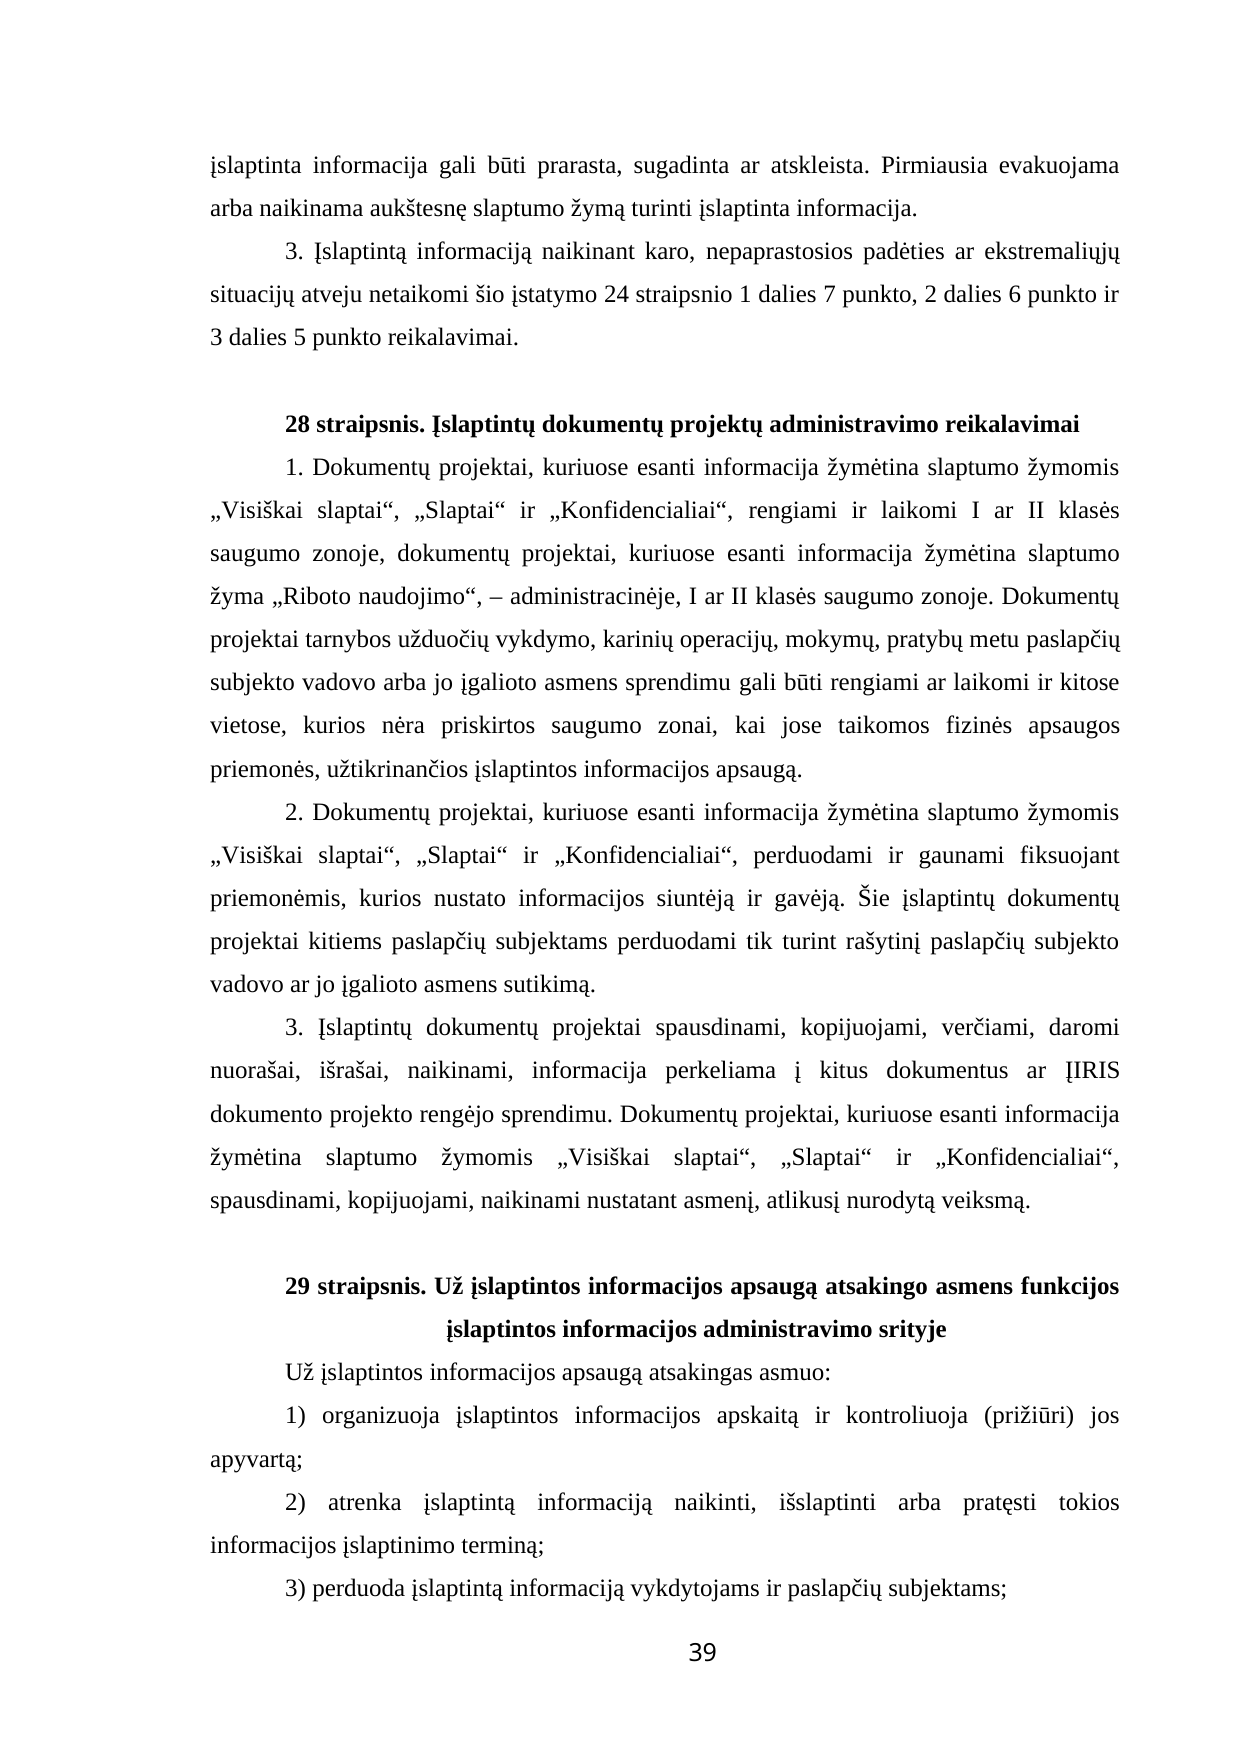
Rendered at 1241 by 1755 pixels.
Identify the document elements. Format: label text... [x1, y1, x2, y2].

text 1) organizuoja įslaptintos informacijos apskaitą ir kontroliuoja (prižiūri) jos apyvartą; [210, 1401, 1120, 1472]
text įslaptinta informacija gali būti prarasta, sugadinta ar atskleista. Pirmiausia evakuojama arba naikinama aukštesnę slaptumo žymą turinti įslaptinta informacija. [210, 150, 1120, 222]
text 3) perduoda įslaptintą informaciją vykdytojams ir paslapčių subjektams; [210, 1573, 1120, 1602]
text 29 straipsnis. Už įslaptintos informacijos apsaugą atsakingo asmens funkcijos įslaptintos informacijos administravimo srityje [285, 1271, 1120, 1343]
text 28 straipsnis. Įslaptintų dokumentų projektų administravimo reikalavimai [210, 409, 1120, 437]
text Už įslaptintos informacijos apsaugą atsakingas asmuo: [210, 1357, 1120, 1386]
text 2. Dokumentų projektai, kuriuose esanti informacija žymėtina slaptumo žymomis „Visiškai slaptai“, „Slaptai“ ir „Konfidencialiai“, perduodami ir gaunami fiksuojant priemonėmis, kurios nustato informacijos siuntėją ir gavėją. Šie įslaptintų dokumentų projektai kitiems paslapčių subjektams perduodami tik turint rašytinį paslapčių subjekto vadovo ar jo įgalioto asmens sutikimą. [210, 797, 1120, 998]
text 3. Įslaptintų dokumentų projektai spausdinami, kopijuojami, verčiami, daromi nuorašai, išrašai, naikinami, informacija perkeliama į kitus dokumentus ar ĮIRIS dokumento projekto rengėjo sprendimu. Dokumentų projektai, kuriuose esanti informacija žymėtina slaptumo žymomis „Visiškai slaptai“, „Slaptai“ ir „Konfidencialiai“, spausdinami, kopijuojami, naikinami nustatant asmenį, atlikusį nurodytą veiksmą. [210, 1012, 1120, 1214]
text 3. Įslaptintą informaciją naikinant karo, nepaprastosios padėties ar ekstremaliųjų situacijų atveju netaikomi šio įstatymo 24 straipsnio 1 dalies 7 punkto, 2 dalies 6 punkto ir 3 dalies 5 punkto reikalavimai. [210, 236, 1120, 351]
text 1. Dokumentų projektai, kuriuose esanti informacija žymėtina slaptumo žymomis „Visiškai slaptai“, „Slaptai“ ir „Konfidencialiai“, rengiami ir laikomi I ar II klasės saugumo zonoje, dokumentų projektai, kuriuose esanti informacija žymėtina slaptumo žyma „Riboto naudojimo“, – administracinėje, I ar II klasės saugumo zonoje. Dokumentų projektai tarnybos užduočių vykdymo, karinių operacijų, mokymų, pratybų metu paslapčių subjekto vadovo arba jo įgalioto asmens sprendimu gali būti rengiami ar laikomi ir kitose vietose, kurios nėra priskirtos saugumo zonai, kai jose taikomos fizinės apsaugos priemonės, užtikrinančios įslaptintos informacijos apsaugą. [210, 452, 1120, 782]
text 2) atrenka įslaptintą informaciją naikinti, išslaptinti arba pratęsti tokios informacijos įslaptinimo terminą; [210, 1487, 1120, 1559]
